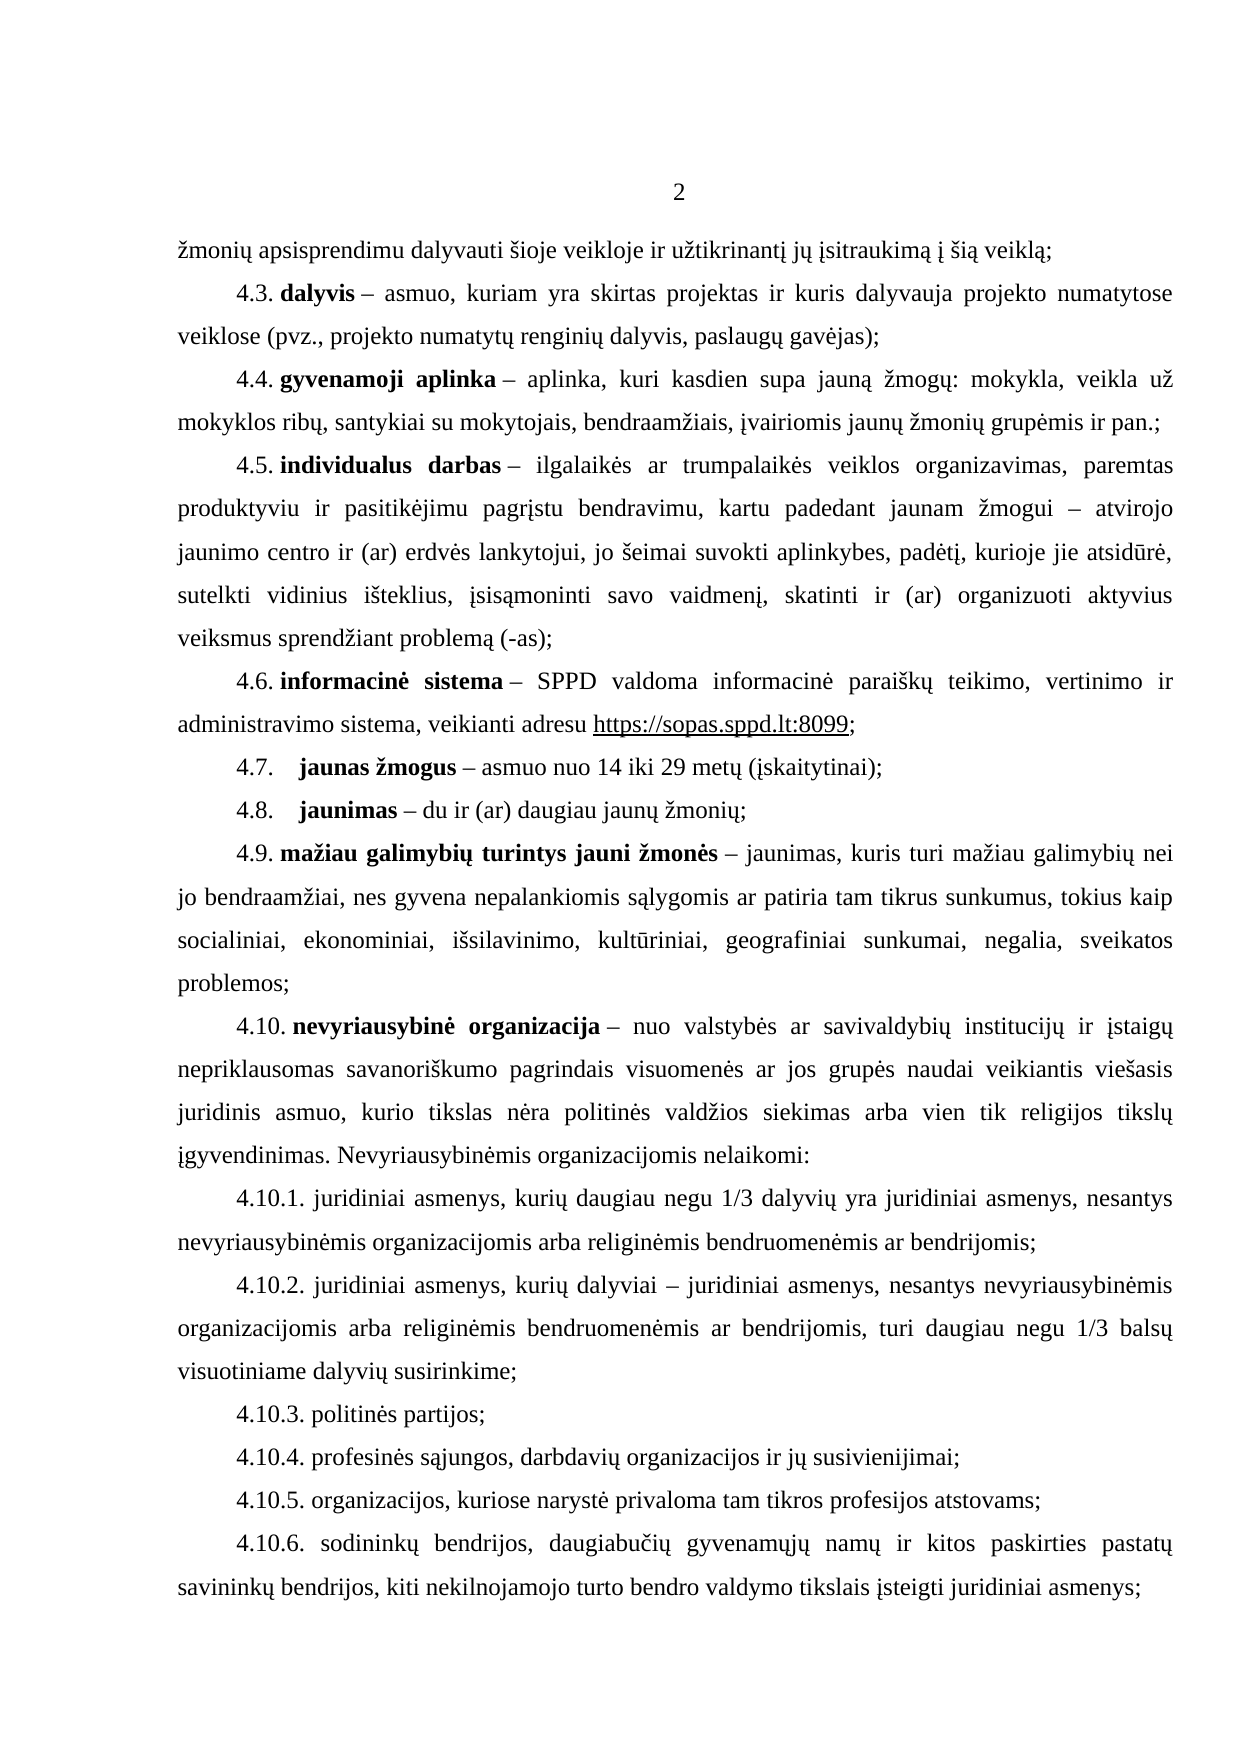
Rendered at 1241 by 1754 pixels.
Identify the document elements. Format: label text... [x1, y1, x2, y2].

text 4.10.1. juridiniai asmenys, kurių daugiau negu 1/3 dalyvių yra juridiniai asmenys, nesantys nevyriausybinėmis organizacijomis arba religinėmis bendruomenėmis ar bendrijomis; [177, 1183, 1174, 1255]
text žmonių apsisprendimu dalyvauti šioje veikloje ir užtikrinantį jų įsitraukimą į šią veiklą; [177, 235, 1174, 263]
text 4.10.5. organizacijos, kuriose narystė privaloma tam tikros profesijos atstovams; [177, 1485, 1174, 1514]
text 4.10.4. profesinės sąjungos, darbdavių organizacijos ir jų susivienijimai; [177, 1442, 1174, 1471]
text 4.10. nevyriausybinė organizacija – nuo valstybės ar savivaldybių institucijų ir įstaigų nepriklausomas savanoriškumo pagrindais visuomenės ar jos grupės naudai veikiantis viešasis juridinis asmuo, kurio tikslas nėra politinės valdžios siekimas arba vien tik religijos tikslų įgyvendinimas. Nevyriausybinėmis organizacijomis nelaikomi: [177, 1011, 1174, 1169]
text 4.10.2. juridiniai asmenys, kurių dalyviai – juridiniai asmenys, nesantys nevyriausybinėmis organizacijomis arba religinėmis bendruomenėmis ar bendrijomis, turi daugiau negu 1/3 balsų visuotiniame dalyvių susirinkime; [177, 1270, 1174, 1385]
text 4.5. individualus darbas – ilgalaikės ar trumpalaikės veiklos organizavimas, paremtas produktyviu ir pasitikėjimu pagrįstu bendravimu, kartu padedant jaunam žmogui – atvirojo jaunimo centro ir (ar) erdvės lankytojui, jo šeimai suvokti aplinkybes, padėtį, kurioje jie atsidūrė, sutelkti vidinius išteklius, įsisąmoninti savo vaidmenį, skatinti ir (ar) organizuoti aktyvius veiksmus sprendžiant problemą (-as); [177, 450, 1174, 652]
text 4.8. jaunimas – du ir (ar) daugiau jaunų žmonių; [177, 795, 1174, 824]
text 4.10.6. sodininkų bendrijos, daugiabučių gyvenamųjų namų ir kitos paskirties pastatų savininkų bendrijos, kiti nekilnojamojo turto bendro valdymo tikslais įsteigti juridiniai asmenys; [177, 1528, 1174, 1600]
text 4.10.3. politinės partijos; [177, 1399, 1174, 1428]
text 4.6. informacinė sistema – SPPD valdoma informacinė paraiškų teikimo, vertinimo ir administravimo sistema, veikianti adresu https://sopas.sppd.lt:8099; [177, 666, 1174, 738]
text 4.4. gyvenamoji aplinka – aplinka, kuri kasdien supa jauną žmogų: mokykla, veikla už mokyklos ribų, santykiai su mokytojais, bendraamžiais, įvairiomis jaunų žmonių grupėmis ir pan.; [177, 364, 1174, 436]
text 4.7. jaunas žmogus – asmuo nuo 14 iki 29 metų (įskaitytinai); [177, 752, 1174, 781]
text 4.9. mažiau galimybių turintys jauni žmonės – jaunimas, kuris turi mažiau galimybių nei jo bendraamžiai, nes gyvena nepalankiomis sąlygomis ar patiria tam tikrus sunkumus, tokius kaip socialiniai, ekonominiai, išsilavinimo, kultūriniai, geografiniai sunkumai, negalia, sveikatos problemos; [177, 838, 1174, 997]
text 4.3. dalyvis – asmuo, kuriam yra skirtas projektas ir kuris dalyvauja projekto numatytose veiklose (pvz., projekto numatytų renginių dalyvis, paslaugų gavėjas); [177, 278, 1174, 350]
